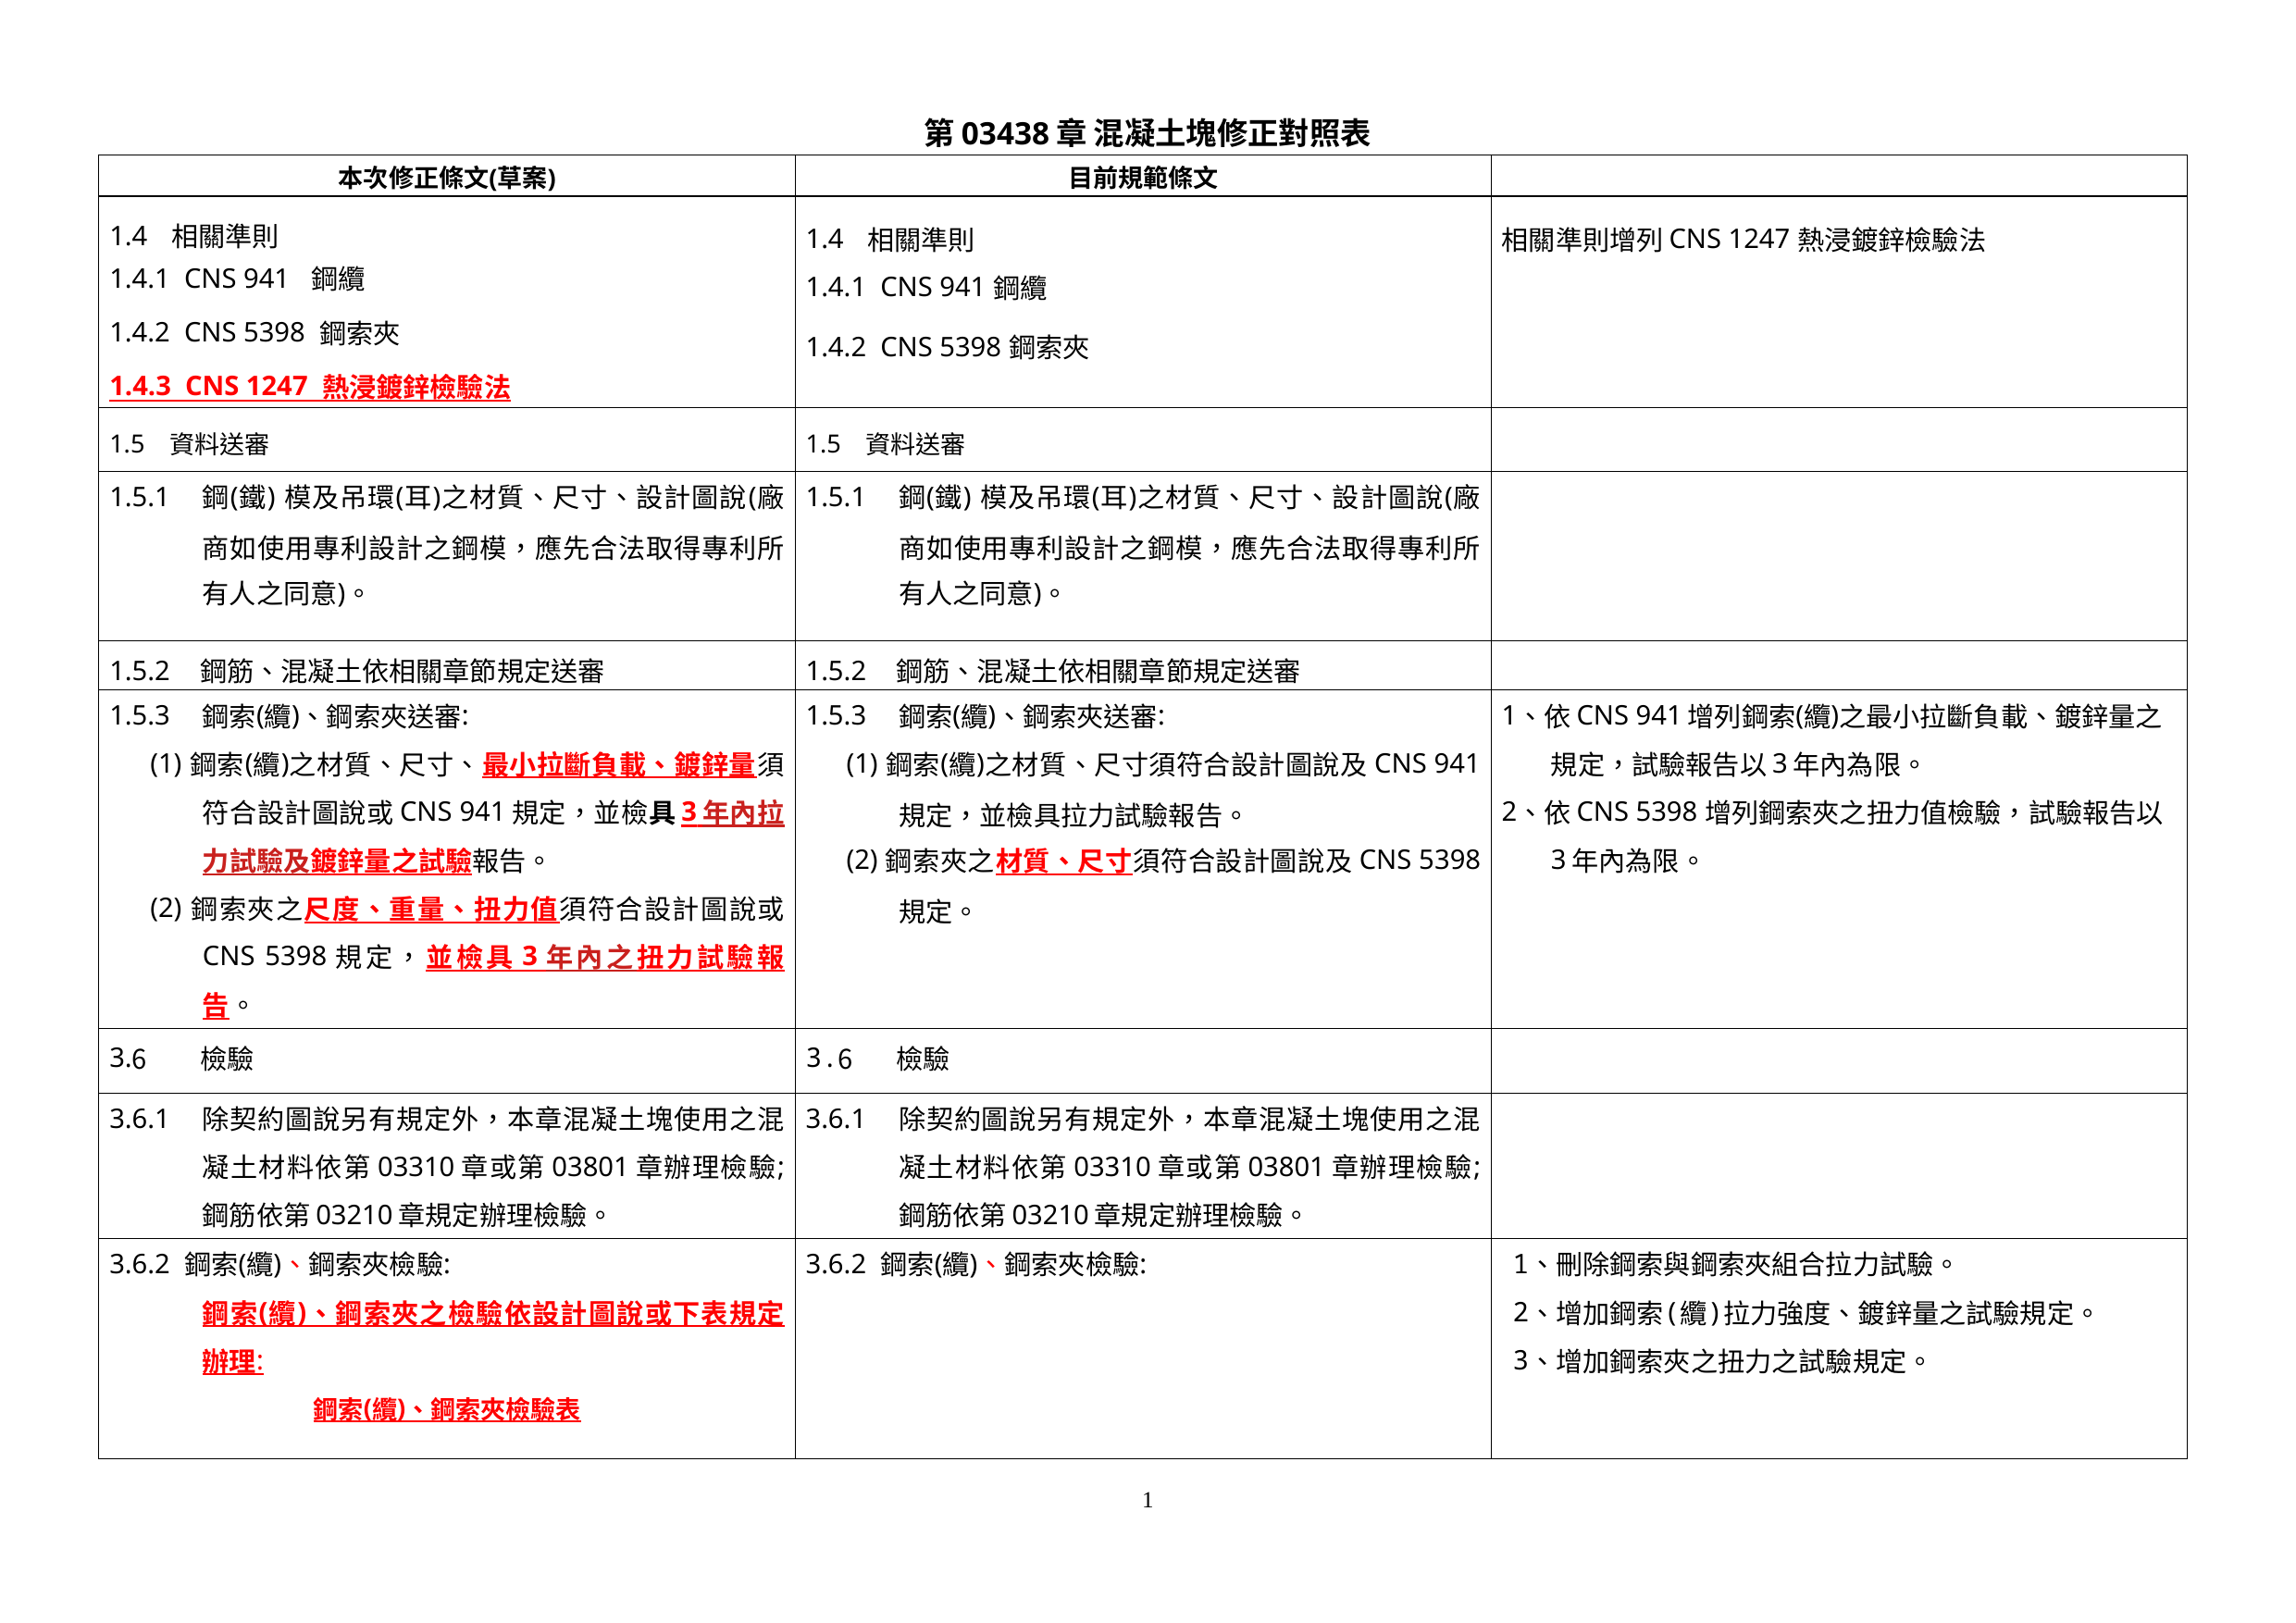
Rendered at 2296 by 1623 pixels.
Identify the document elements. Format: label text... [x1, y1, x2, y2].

text 第03438章 混凝土塊修正對照表 [109, 109, 2186, 155]
table_cell 3.6.1 除契約圖說另有規定外，本章混凝土塊使用之混凝土材料依第03310章或第03801章辦理檢驗;鋼筋依第03210章規定辦理檢驗。 [796, 1094, 1491, 1238]
table_cell 1.5 資料送審 [99, 408, 795, 471]
table_cell 1.5.1 鋼(鐵) 模及吊環(耳)之材質、尺寸、設計圖說(廠商如使用專利設計之鋼模，應先合法取得專利所有人之同意)。 [99, 472, 795, 640]
table_cell 3.6.1 除契約圖說另有規定外，本章混凝土塊使用之混凝土材料依第03310章或第03801章辦理檢驗;鋼筋依第03210章規定辦理檢驗。 [99, 1094, 795, 1238]
table_cell 1、依CNS 941增列鋼索(纜)之最小拉斷負載、鍍鋅量之規定，試驗報告以3年內為限。 2、依CNS 5398 增列鋼索夾之扭力值檢驗，試驗報告以3年內為限。 [1492, 690, 2187, 1028]
table_header [1492, 155, 2187, 195]
table_cell [1492, 641, 2187, 689]
table_cell 1.5.3 鋼索(纜)、鋼索夾送審: (1) 鋼索(纜)之材質、尺寸、最小拉斷負載、鍍鋅量須符合設計圖說或CNS 941規定，並檢具3年內拉力試驗及鍍鋅量之試驗報告。 (2) 鋼索夾之尺度、重量、扭力值須符合設計圖說或CNS 5398規定，並檢具3年內之扭力試驗報告。 [99, 690, 795, 1028]
table_cell 1.5.2 鋼筋、混凝土依相關章節規定送審 [796, 641, 1491, 689]
table_cell 3.6.2 鋼索(纜)、鋼索夾檢驗: [796, 1239, 1491, 1458]
table_cell 1.4 相關準則 1.4.1 CNS 941 鋼纜 1.4.2 CNS 5398 鋼索夾 1.4.3 CNS 1247 熱浸鍍鋅檢驗法 [99, 197, 795, 406]
table_header 本次修正條文(草案) [99, 155, 795, 195]
table_cell 1.5.1 鋼(鐵) 模及吊環(耳)之材質、尺寸、設計圖說(廠商如使用專利設計之鋼模，應先合法取得專利所有人之同意)。 [796, 472, 1491, 640]
table_cell 1.5 資料送審 [796, 408, 1491, 471]
table_cell 3.6 檢驗 [796, 1029, 1491, 1093]
table_cell 3.6.2 鋼索(纜)、鋼索夾檢驗: 鋼索(纜)、鋼索夾之檢驗依設計圖說或下表規定辦理: 鋼索(纜)、鋼索夾檢驗表 [99, 1239, 795, 1458]
table_cell [1492, 1029, 2187, 1093]
table_cell 1、刪除鋼索與鋼索夾組合拉力試驗。 2、增加鋼索(纜)拉力強度、鍍鋅量之試驗規定。 3、增加鋼索夾之扭力之試驗規定。 [1492, 1239, 2187, 1458]
table_cell [1492, 408, 2187, 471]
table_cell 1.4 相關準則 1.4.1 CNS 941 鋼纜 1.4.2 CNS 5398 鋼索夾 [796, 197, 1491, 406]
table_cell 3.6 檢驗 [99, 1029, 795, 1093]
table_cell 相關準則增列CNS 1247 熱浸鍍鋅檢驗法 [1492, 197, 2187, 406]
table_cell 1.5.3 鋼索(纜)、鋼索夾送審: (1) 鋼索(纜)之材質、尺寸須符合設計圖說及CNS 941規定，並檢具拉力試驗報告。 (2) 鋼索夾之材質、尺寸須符合設計圖說及CNS 5398規定。 [796, 690, 1491, 1028]
table_cell [1492, 472, 2187, 640]
table_header 目前規範條文 [796, 155, 1491, 195]
table_cell [1492, 1094, 2187, 1238]
table_cell 1.5.2 鋼筋、混凝土依相關章節規定送審 [99, 641, 795, 689]
